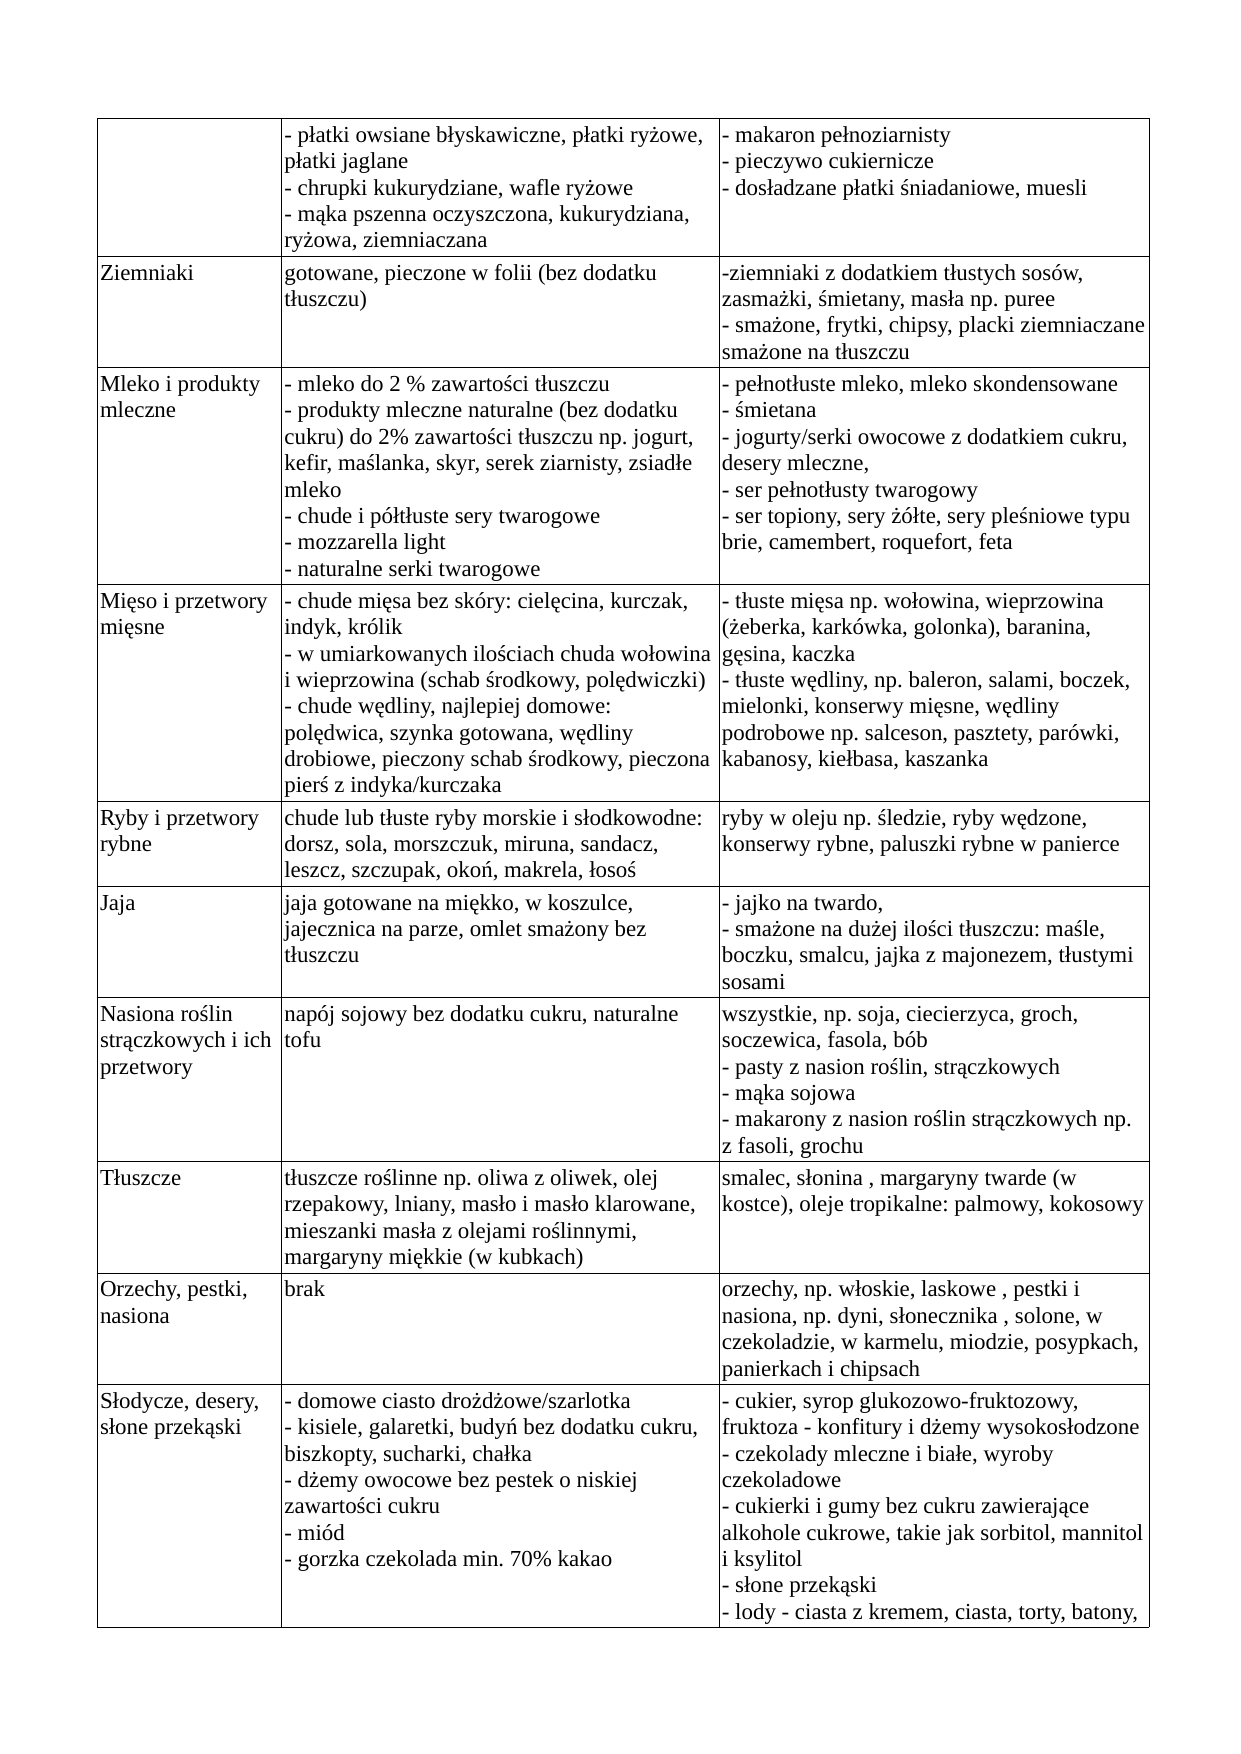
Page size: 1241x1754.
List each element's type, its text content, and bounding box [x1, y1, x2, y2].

table_cell - chude mięsa bez skóry: cielęcina, kurczak, indyk, królik - w umiarkowanych ilościach chuda wołowina i wieprzowina (schab środkowy, polędwiczki) - chude wędliny, najlepiej domowe: polędwica, szynka gotowana, wędliny drobiowe, pieczony schab środkowy, pieczona pierś z indyka/kurczaka [282, 585, 719, 801]
table_cell - domowe ciasto drożdżowe/szarlotka - kisiele, galaretki, budyń bez dodatku cukru, biszkopty, sucharki, chałka - dżemy owocowe bez pestek o niskiej zawartości cukru - miód - gorzka czekolada min. 70% kakao [282, 1385, 719, 1627]
table_cell smalec, słonina , margaryny twarde (w kostce), oleje tropikalne: palmowy, kokosowy [720, 1162, 1149, 1272]
table_cell - pełnotłuste mleko, mleko skondensowane - śmietana - jogurty/serki owocowe z dodatkiem cukru, desery mleczne, - ser pełnotłusty twarogowy - ser topiony, sery żółte, sery pleśniowe typu brie, camembert, roquefort, feta [720, 368, 1149, 584]
table_cell Ziemniaki [98, 257, 281, 367]
table_cell Ryby i przetwory rybne [98, 802, 281, 886]
table_cell Słodycze, desery, słone przekąski [98, 1385, 281, 1627]
table_cell napój sojowy bez dodatku cukru, naturalne tofu [282, 998, 719, 1161]
table_cell orzechy, np. włoskie, laskowe , pestki i nasiona, np. dyni, słonecznika , solone, w czekoladzie, w karmelu, miodzie, posypkach, panierkach i chipsach [720, 1274, 1149, 1384]
table_cell gotowane, pieczone w folii (bez dodatku tłuszczu) [282, 257, 719, 367]
table_cell Orzechy, pestki, nasiona [98, 1274, 281, 1384]
table_cell Jaja [98, 887, 281, 997]
table_cell [98, 119, 281, 256]
table_cell Mięso i przetwory mięsne [98, 585, 281, 801]
table_cell tłuszcze roślinne np. oliwa z oliwek, olej rzepakowy, lniany, masło i masło klarowane, mieszanki masła z olejami roślinnymi, margaryny miękkie (w kubkach) [282, 1162, 719, 1272]
table_cell brak [282, 1274, 719, 1384]
table_cell - tłuste mięsa np. wołowina, wieprzowina (żeberka, karkówka, golonka), baranina, gęsina, kaczka - tłuste wędliny, np. baleron, salami, boczek, mielonki, konserwy mięsne, wędliny podrobowe np. salceson, pasztety, parówki, kabanosy, kiełbasa, kaszanka [720, 585, 1149, 801]
table_cell Mleko i produkty mleczne [98, 368, 281, 584]
table_cell - jajko na twardo, - smażone na dużej ilości tłuszczu: maśle, boczku, smalcu, jajka z majonezem, tłustymi sosami [720, 887, 1149, 997]
table_cell -ziemniaki z dodatkiem tłustych sosów, zasmażki, śmietany, masła np. puree - smażone, frytki, chipsy, placki ziemniaczane smażone na tłuszczu [720, 257, 1149, 367]
table_cell - mleko do 2 % zawartości tłuszczu - produkty mleczne naturalne (bez dodatku cukru) do 2% zawartości tłuszczu np. jogurt, kefir, maślanka, skyr, serek ziarnisty, zsiadłe mleko - chude i półtłuste sery twarogowe - mozzarella light - naturalne serki twarogowe [282, 368, 719, 584]
table_cell - płatki owsiane błyskawiczne, płatki ryżowe, płatki jaglane - chrupki kukurydziane, wafle ryżowe - mąka pszenna oczyszczona, kukurydziana, ryżowa, ziemniaczana [282, 119, 719, 256]
table_cell - cukier, syrop glukozowo-fruktozowy, fruktoza - konfitury i dżemy wysokosłodzone - czekolady mleczne i białe, wyroby czekoladowe - cukierki i gumy bez cukru zawierające alkohole cukrowe, takie jak sorbitol, mannitol i ksylitol - słone przekąski - lody - ciasta z kremem, ciasta, torty, batony, [720, 1385, 1149, 1627]
table_cell chude lub tłuste ryby morskie i słodkowodne: dorsz, sola, morszczuk, miruna, sandacz, leszcz, szczupak, okoń, makrela, łosoś [282, 802, 719, 886]
table_cell - makaron pełnoziarnisty - pieczywo cukiernicze - dosładzane płatki śniadaniowe, muesli [720, 119, 1149, 256]
table_cell wszystkie, np. soja, ciecierzyca, groch, soczewica, fasola, bób - pasty z nasion roślin, strączkowych - mąka sojowa - makarony z nasion roślin strączkowych np. z fasoli, grochu [720, 998, 1149, 1161]
table_cell ryby w oleju np. śledzie, ryby wędzone, konserwy rybne, paluszki rybne w panierce [720, 802, 1149, 886]
table_cell Nasiona roślin strączkowych i ich przetwory [98, 998, 281, 1161]
table_cell jaja gotowane na miękko, w koszulce, jajecznica na parze, omlet smażony bez tłuszczu [282, 887, 719, 997]
table_cell Tłuszcze [98, 1162, 281, 1272]
